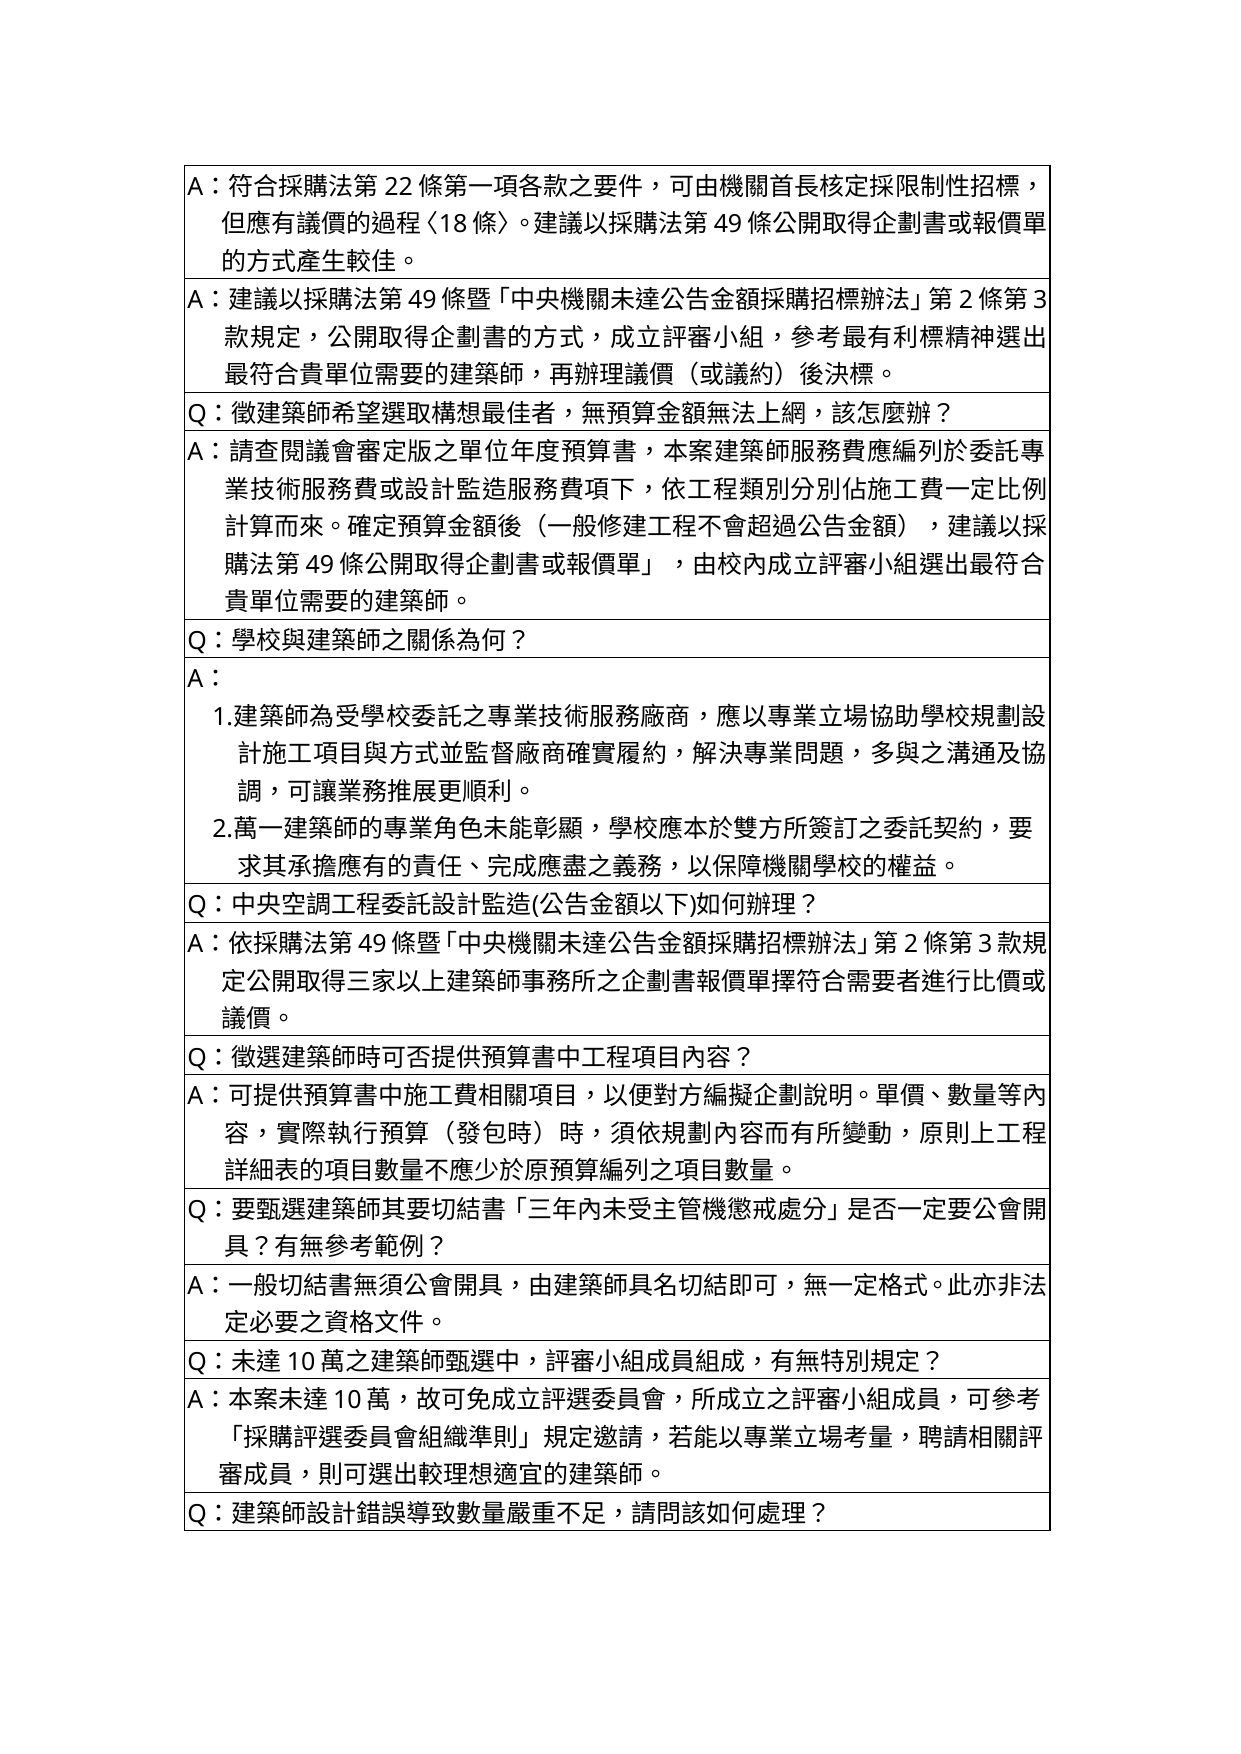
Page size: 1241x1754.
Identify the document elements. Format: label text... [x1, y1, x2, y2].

table_cell A：依採購法第49條暨「中央機關未達公告金額採購招標辦法」第2條第3款規定公開取得三家以上建築師事務所之企劃書報價單擇符合需要者進行比價或議價。 [185, 923, 1049, 1035]
table_cell A：一般切結書無須公會開具，由建築師具名切結即可，無一定格式。此亦非法定必要之資格文件。 [185, 1265, 1049, 1339]
table_cell Q：徵選建築師時可否提供預算書中工程項目內容？ [185, 1036, 1049, 1074]
table_cell Q：徵建築師希望選取構想最佳者，無預算金額無法上網，該怎麼辦？ [185, 393, 1049, 430]
table_cell A： 1.建築師為受學校委託之專業技術服務廠商，應以專業立場協助學校規劃設計施工項目與方式並監督廠商確實履約，解決專業問題，多與之溝通及協調，可讓業務推展更順利。 2.萬一建築師的專業角色未能彰顯，學校應本於雙方所簽訂之委託契約，要求其承擔應有的責任、完成應盡之義務，以保障機關學校的權益。 [185, 658, 1049, 883]
table_cell Q：要甄選建築師其要切結書「三年內未受主管機懲戒處分」是否一定要公會開具？有無參考範例？ [185, 1189, 1049, 1263]
table_cell Q：建築師設計錯誤導致數量嚴重不足，請問該如何處理？ [185, 1493, 1049, 1530]
table_cell A：可提供預算書中施工費相關項目，以便對方編擬企劃說明。單價、數量等內容，實際執行預算（發包時）時，須依規劃內容而有所變動，原則上工程詳細表的項目數量不應少於原預算編列之項目數量。 [185, 1075, 1049, 1187]
table_cell Q：學校與建築師之關係為何？ [185, 620, 1049, 657]
table_cell A：本案未達10萬，故可免成立評選委員會，所成立之評審小組成員，可參考「採購評選委員會組織準則」規定邀請，若能以專業立場考量，聘請相關評審成員，則可選出較理想適宜的建築師。 [185, 1379, 1049, 1492]
table_cell A：符合採購法第22條第一項各款之要件，可由機關首長核定採限制性招標，但應有議價的過程〈18條〉。建議以採購法第49條公開取得企劃書或報價單的方式產生較佳。 [185, 166, 1049, 278]
table_cell A：建議以採購法第49條暨「中央機關未達公告金額採購招標辦法」第2條第3款規定，公開取得企劃書的方式，成立評審小組，參考最有利標精神選出最符合貴單位需要的建築師，再辦理議價（或議約）後決標。 [185, 279, 1049, 392]
table_cell Q：未達10萬之建築師甄選中，評審小組成員組成，有無特別規定？ [185, 1341, 1049, 1378]
table_cell Q：中央空調工程委託設計監造(公告金額以下)如何辦理？ [185, 884, 1049, 922]
table_cell A：請查閱議會審定版之單位年度預算書，本案建築師服務費應編列於委託專業技術服務費或設計監造服務費項下，依工程類別分別佔施工費一定比例計算而來。確定預算金額後（一般修建工程不會超過公告金額），建議以採購法第49條公開取得企劃書或報價單」，由校內成立評審小組選出最符合貴單位需要的建築師。 [185, 431, 1049, 619]
